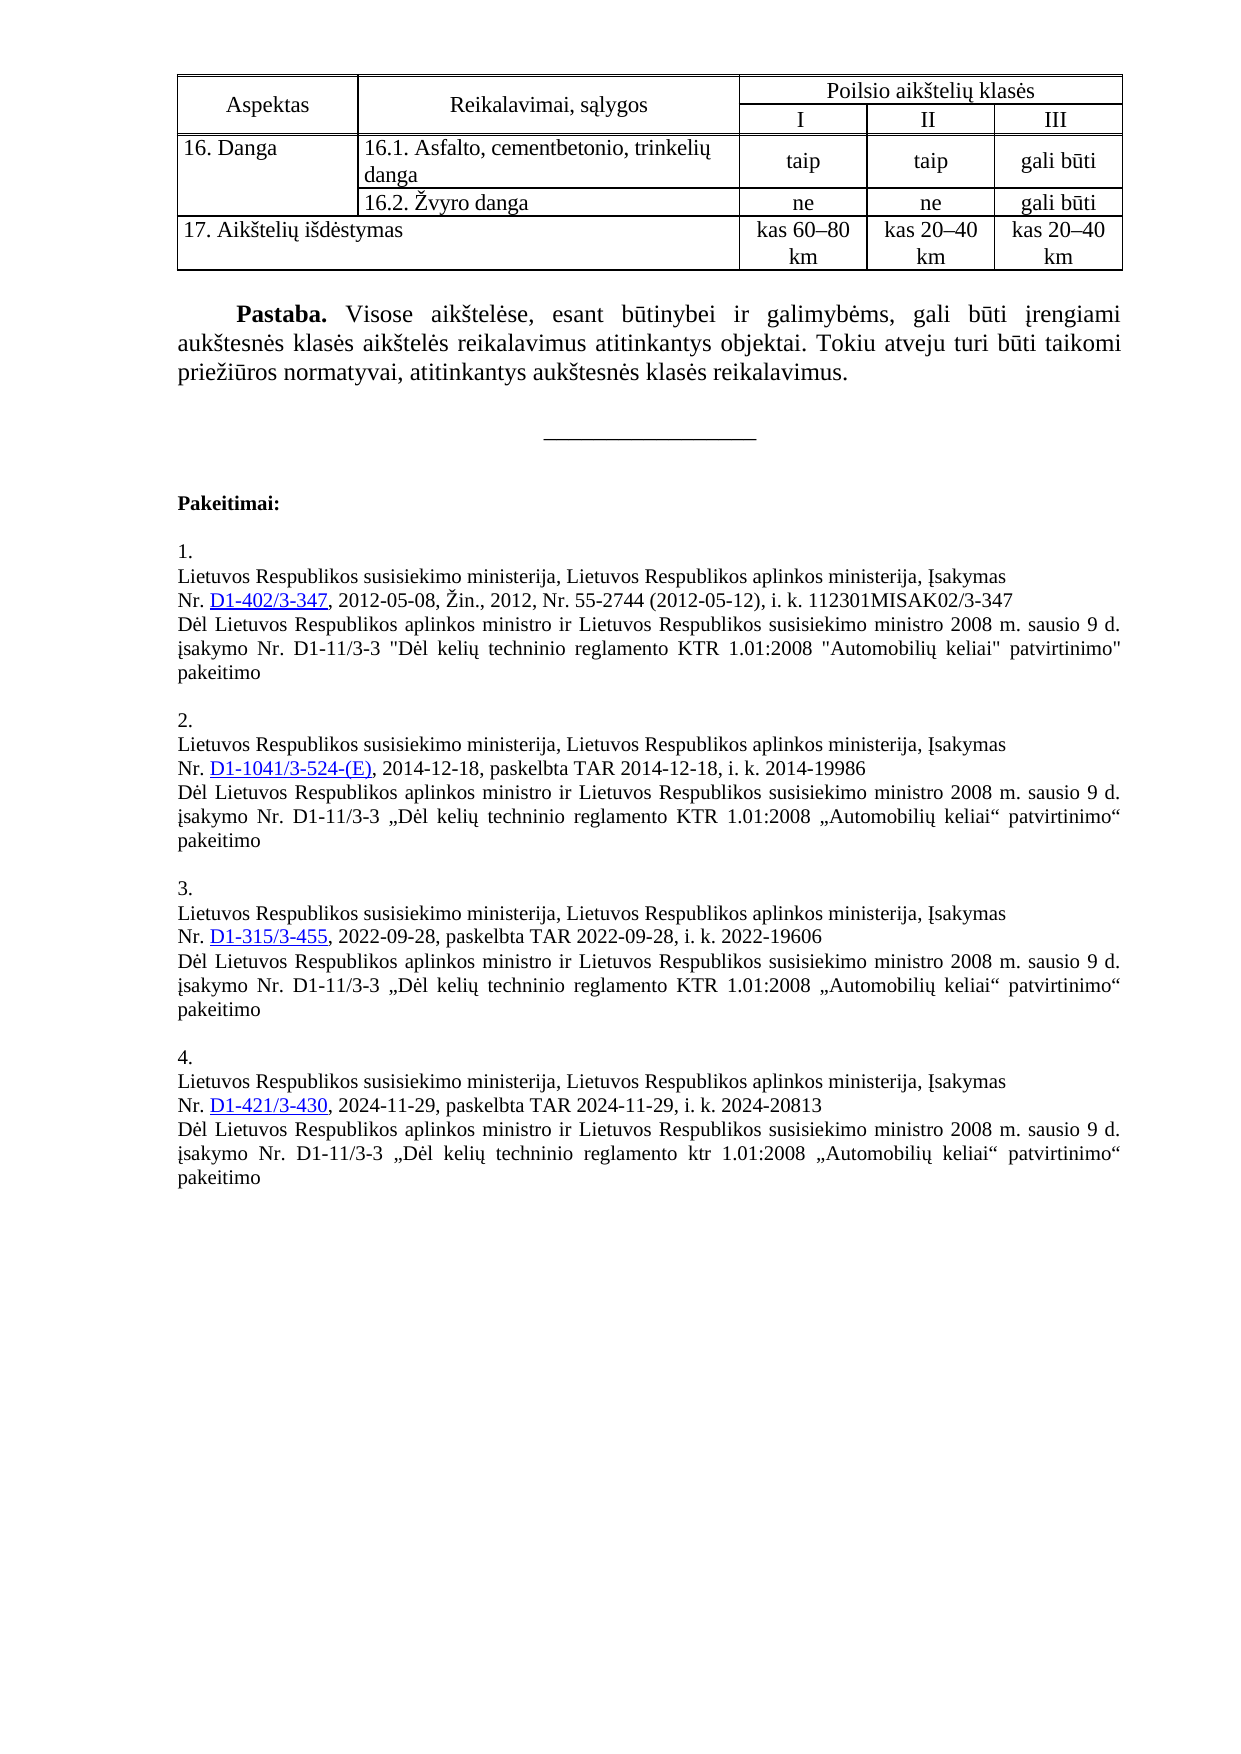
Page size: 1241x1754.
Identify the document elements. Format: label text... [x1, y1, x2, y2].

text Lietuvos Respublikos susisiekimo ministerija, Lietuvos Respublikos aplinkos ministerija, Įsakymas [177, 732, 1122, 756]
table_cell 16.1. Asfalto, cementbetonio, trinkelių danga [359, 136, 739, 187]
text Nr. D1-315/3-455, 2022-09-28, paskelbta TAR 2022-09-28, i. k. 2022-19606 [177, 924, 1122, 948]
text Lietuvos Respublikos susisiekimo ministerija, Lietuvos Respublikos aplinkos ministerija, Įsakymas [177, 900, 1122, 924]
text Pakeitimai: [177, 491, 1122, 515]
table_cell kas 20–40 km [868, 217, 994, 269]
text Lietuvos Respublikos susisiekimo ministerija, Lietuvos Respublikos aplinkos ministerija, Įsakymas [177, 1069, 1122, 1093]
table_cell ne [740, 189, 866, 215]
text _________________ [177, 414, 1122, 443]
table_cell 17. Aikštelių išdėstymas [178, 217, 739, 269]
table_cell 16. Danga [178, 136, 357, 215]
text 1. [177, 539, 1122, 563]
table_header Reikalavimai, sąlygos [359, 77, 739, 133]
table_cell kas 20–40 km [995, 217, 1122, 269]
text Lietuvos Respublikos susisiekimo ministerija, Lietuvos Respublikos aplinkos ministerija, Įsakymas [177, 563, 1122, 588]
table_cell taip [740, 136, 866, 187]
table_cell gali būti [995, 189, 1122, 215]
table_cell I [740, 105, 866, 133]
table_header Aspektas [178, 77, 357, 133]
table_cell taip [868, 136, 994, 187]
table_cell ne [868, 189, 994, 215]
text Dėl Lietuvos Respublikos aplinkos ministro ir Lietuvos Respublikos susisiekimo ministro 2008 m. sausio 9 d. įsakymo Nr. D1-11/3-3 "Dėl kelių techninio reglamento KTR 1.01:2008 "Automobilių keliai" patvirtinimo" pakeitimo [177, 612, 1122, 684]
table_cell gali būti [995, 136, 1122, 187]
table_cell 16.2. Žvyro danga [359, 189, 739, 215]
text Nr. D1-1041/3-524-(E), 2014-12-18, paskelbta TAR 2014-12-18, i. k. 2014-19986 [177, 756, 1122, 780]
table_cell II [868, 105, 994, 133]
text Nr. D1-402/3-347, 2012-05-08, Žin., 2012, Nr. 55-2744 (2012-05-12), i. k. 112301MISAK02/3-347 [177, 588, 1122, 612]
text 3. [177, 876, 1122, 900]
table_header Poilsio aikštelių klasės [740, 77, 1122, 103]
table_cell III [995, 105, 1122, 133]
text 2. [177, 708, 1122, 732]
text Pastaba. Visose aikštelėse, esant būtinybei ir galimybėms, gali būti įrengiami aukštesnės klasės aikštelės reikalavimus atitinkantys objektai. Tokiu atveju turi būti taikomi priežiūros normatyvai, atitinkantys aukštesnės klasės reikalavimus. [177, 299, 1122, 386]
text Dėl Lietuvos Respublikos aplinkos ministro ir Lietuvos Respublikos susisiekimo ministro 2008 m. sausio 9 d. įsakymo Nr. D1-11/3-3 „Dėl kelių techninio reglamento KTR 1.01:2008 „Automobilių keliai“ patvirtinimo“ pakeitimo [177, 948, 1122, 1021]
text Dėl Lietuvos Respublikos aplinkos ministro ir Lietuvos Respublikos susisiekimo ministro 2008 m. sausio 9 d. įsakymo Nr. D1-11/3-3 „Dėl kelių techninio reglamento ktr 1.01:2008 „Automobilių keliai“ patvirtinimo“ pakeitimo [177, 1117, 1122, 1189]
table_cell kas 60–80 km [740, 217, 866, 269]
text 4. [177, 1045, 1122, 1069]
text Dėl Lietuvos Respublikos aplinkos ministro ir Lietuvos Respublikos susisiekimo ministro 2008 m. sausio 9 d. įsakymo Nr. D1-11/3-3 „Dėl kelių techninio reglamento KTR 1.01:2008 „Automobilių keliai“ patvirtinimo“ pakeitimo [177, 780, 1122, 852]
text Nr. D1-421/3-430, 2024-11-29, paskelbta TAR 2024-11-29, i. k. 2024-20813 [177, 1093, 1122, 1117]
